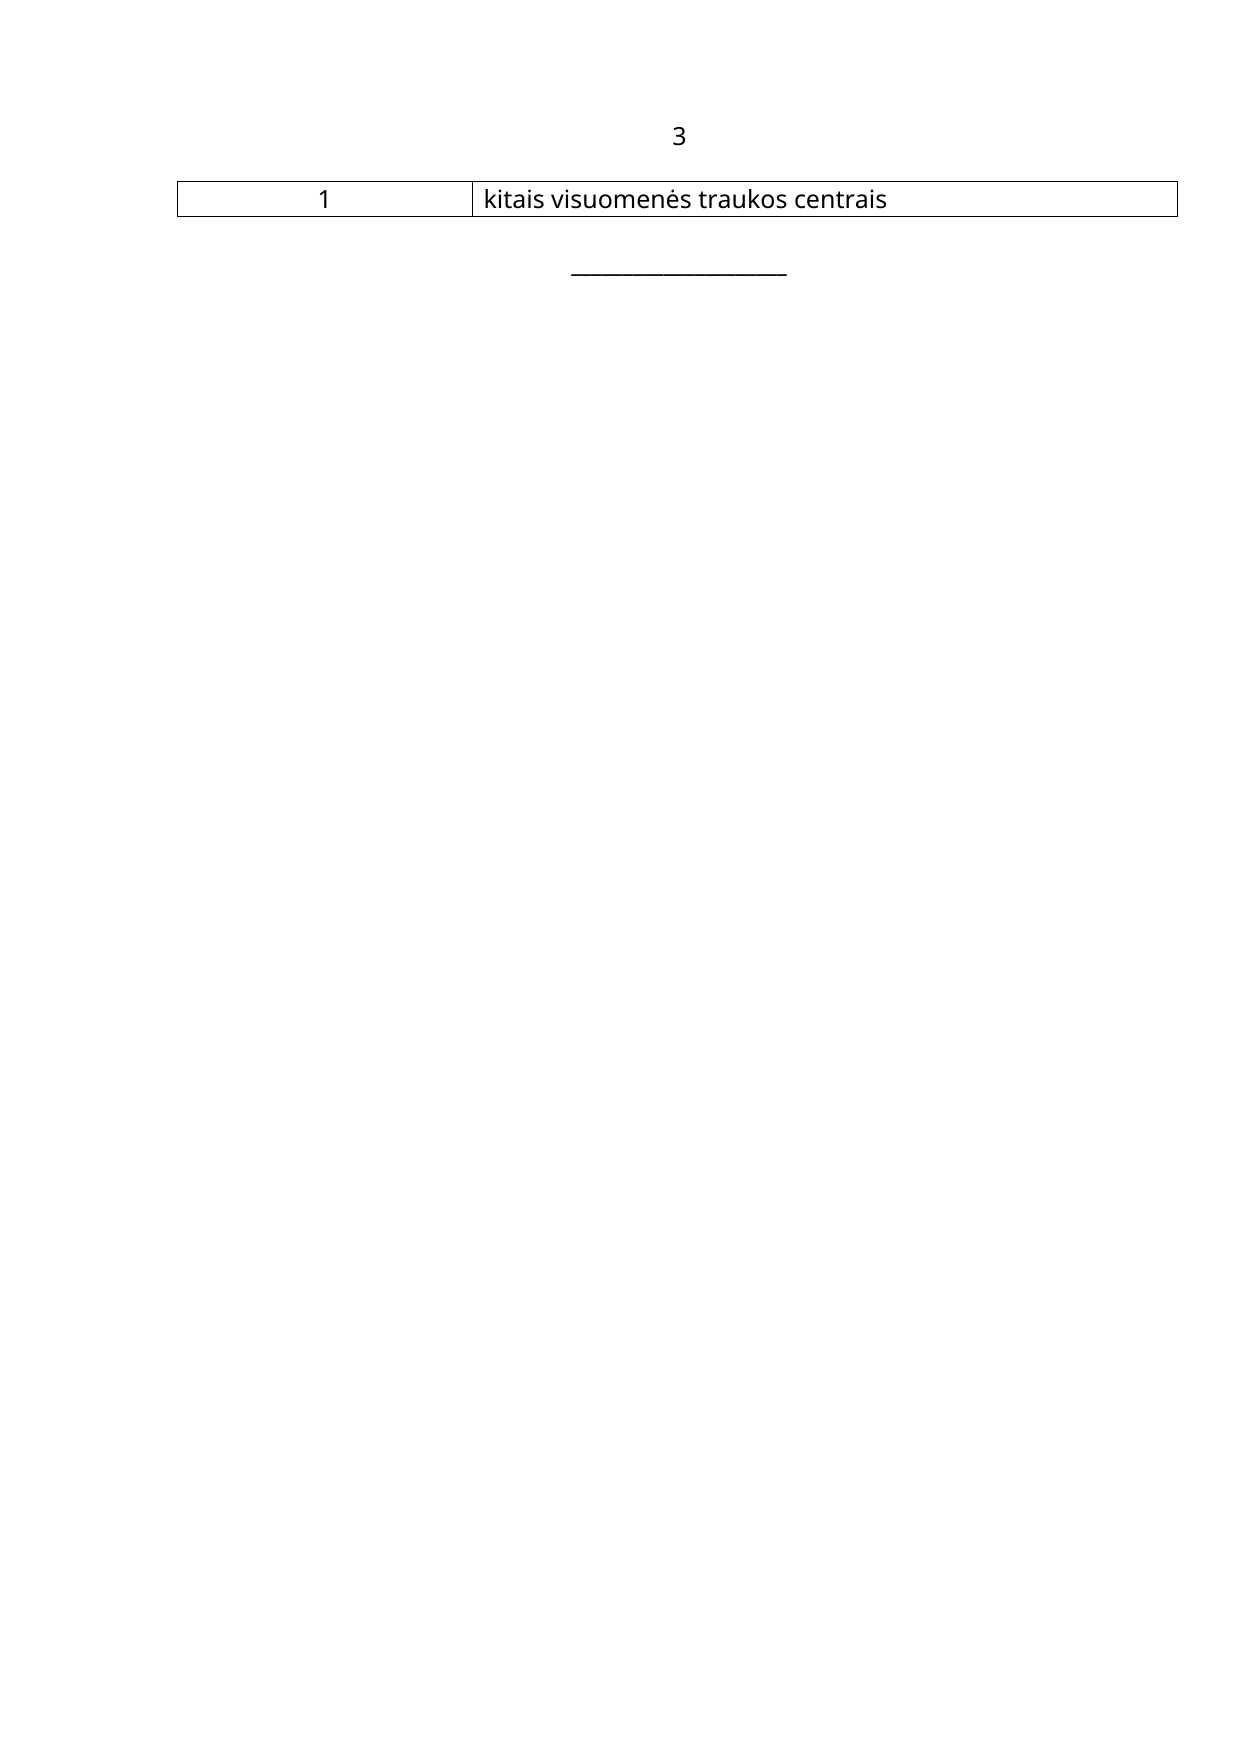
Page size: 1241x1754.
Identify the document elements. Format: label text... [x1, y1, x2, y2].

table_cell 1 [178, 182, 472, 216]
text _____________________ [177, 246, 1181, 280]
table_cell kitais visuomenės traukos centrais [473, 182, 1177, 216]
